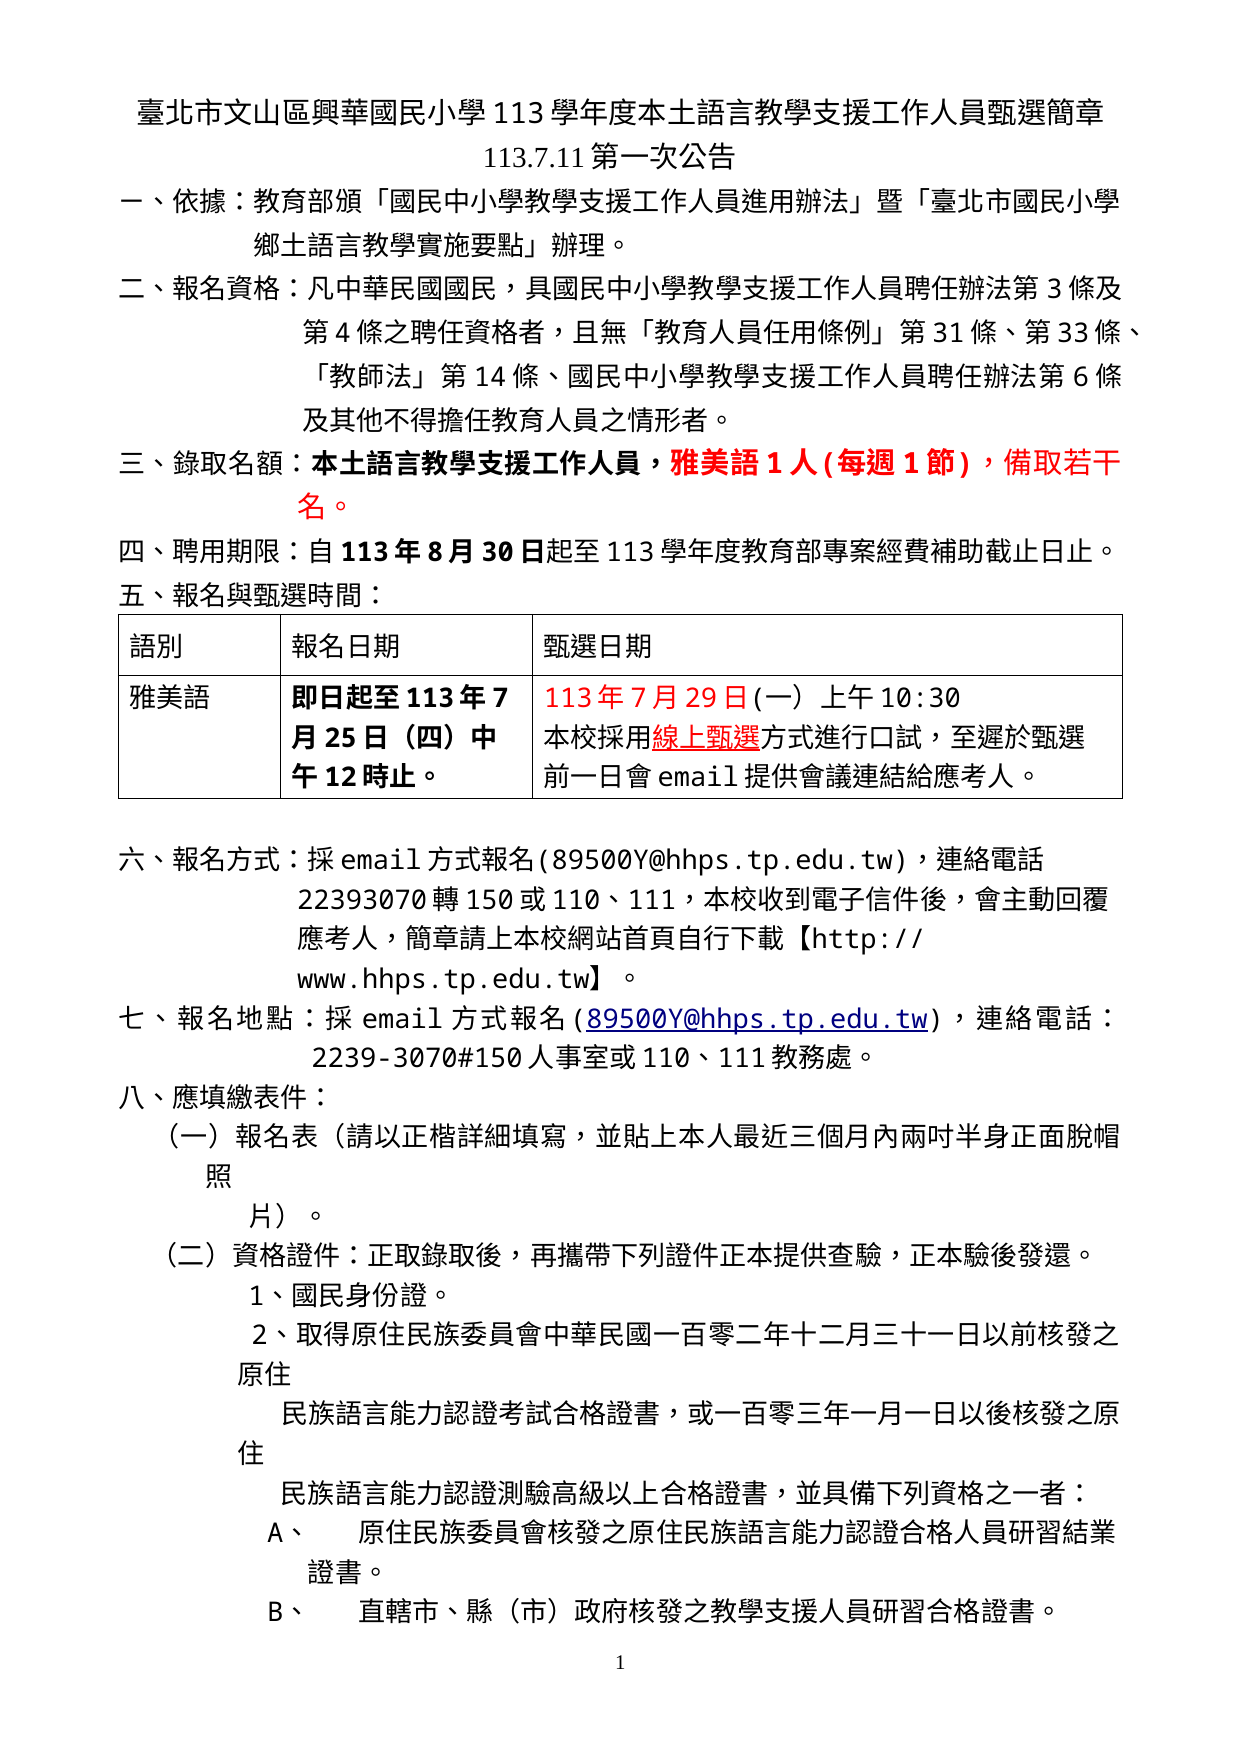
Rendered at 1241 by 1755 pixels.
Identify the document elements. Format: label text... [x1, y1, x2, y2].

list 直轄市、縣（市）政府核發之教學支援人員研習合格證書。 [267, 1590, 1122, 1630]
table_header 甄選日期 [533, 615, 1122, 675]
text （一）報名表（請以正楷詳細填寫，並貼上本人最近三個月內兩吋半身正面脫帽照 [118, 1115, 1122, 1194]
text ㄧ、依據：教育部頒「國民中小學教學支援工作人員進用辦法」暨「臺北市國民小學鄉土語言教學實施要點」辦理。 [118, 176, 1122, 264]
text 五、報名與甄選時間： [118, 570, 1122, 614]
table_cell 即日起至113年7月25日（四）中午12時止。 [281, 676, 532, 797]
text （二）資格證件：正取錄取後，再攜帶下列證件正本提供查驗，正本驗後發還。 [118, 1234, 1122, 1273]
table_header 語別 [119, 615, 280, 675]
text 四、聘用期限：自113年8月30日起至113學年度教育部專案經費補助截止日止。 [118, 526, 1122, 570]
text 民族語言能力認證考試合格證書，或一百零三年一月一日以後核發之原住 [118, 1392, 1122, 1471]
text 三、錄取名額：本土語言教學支援工作人員，雅美語1人(每週1節)，備取若干名。 [118, 439, 1122, 526]
list 原住民族委員會核發之原住民族語言能力認證合格人員研習結業證書。 [267, 1511, 1122, 1590]
table_cell 113年7月29日(一）上午10:30 本校採用線上甄選方式進行口試，至遲於甄選前一日會email提供會議連結給應考人。 [533, 676, 1122, 797]
text 民族語言能力認證測驗高級以上合格證書，並具備下列資格之一者： [118, 1471, 1122, 1511]
text 2、取得原住民族委員會中華民國一百零二年十二月三十一日以前核發之原住 [118, 1313, 1122, 1392]
text 1、國民身份證。 [118, 1273, 1122, 1313]
table_cell 雅美語 [119, 676, 280, 797]
text 二、報名資格：凡中華民國國民，具國民中小學教學支援工作人員聘任辦法第3條及第4條之聘任資格者，且無「教育人員任用條例」第31條、第33條、「教師法」第14條、國民中小學教學支援工作人員聘任辦法第6條及其他不得擔任教育人員之情形者。 [118, 264, 1122, 439]
table_header 報名日期 [281, 615, 532, 675]
text 片）。 [118, 1194, 1122, 1234]
text 六、報名方式：採email方式報名(89500Y@hhps.tp.edu.tw)，連絡電話22393070轉150或110、111，本校收到電子信件後，會主動回覆應考人，簡章請上本校網站首頁自行下載【http://www.hhps.tp.edu.tw】。 [118, 838, 1122, 996]
text 八、應填繳表件： [118, 1076, 1122, 1115]
text 113.7.11第一次公告 [118, 132, 1122, 176]
text 臺北市文山區興華國民小學113學年度本土語言教學支援工作人員甄選簡章 [118, 89, 1122, 132]
text 七、報名地點：採email方式報名(89500Y@hhps.tp.edu.tw)，連絡電話：2239-3070#150人事室或110、111教務處。 [118, 996, 1122, 1076]
